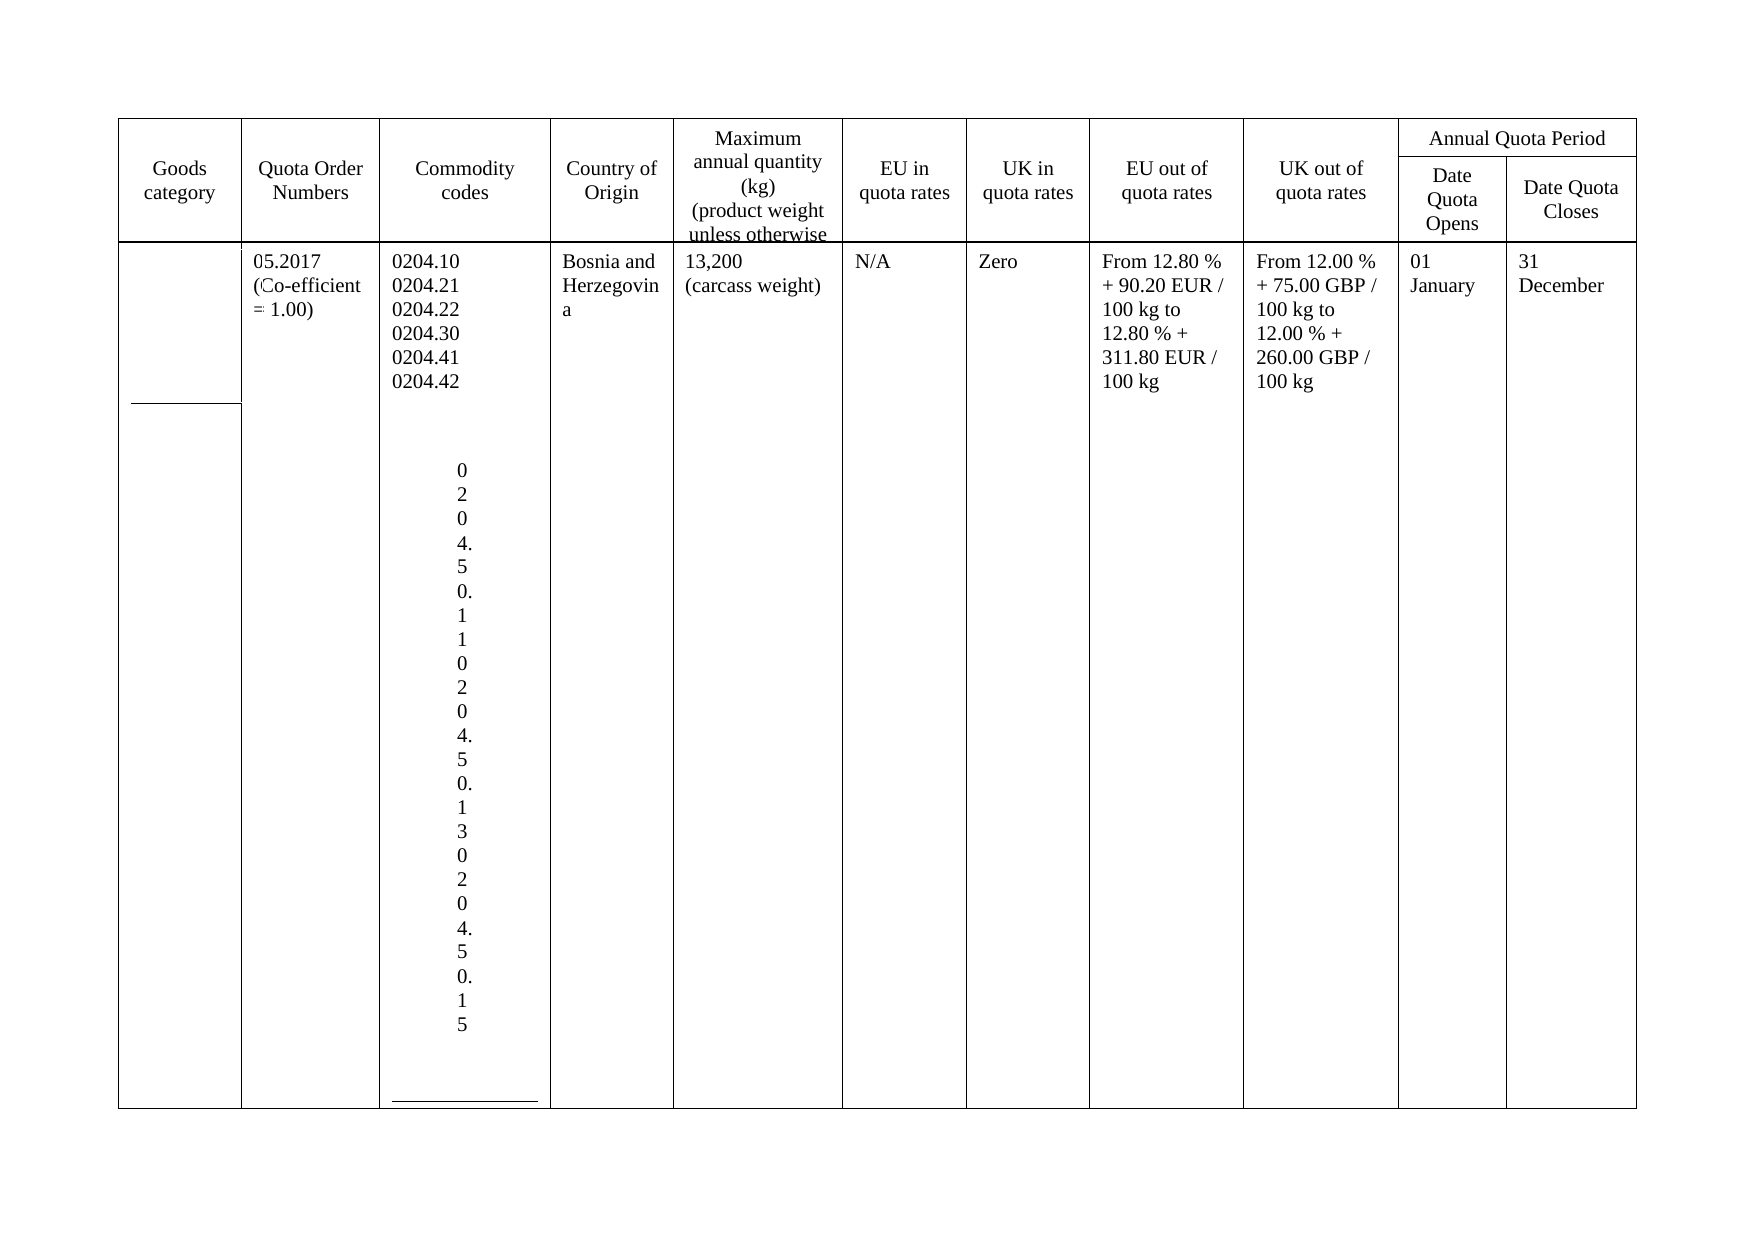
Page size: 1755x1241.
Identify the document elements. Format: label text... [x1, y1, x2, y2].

table_cell Bosnia and Herzegovina [551, 243, 673, 1108]
table_cell From 12.80 % + 90.20 EUR / 100 kg to 12.80 % + 311.80 EUR / 100 kg [1090, 243, 1243, 1108]
table_header Annual Quota Period [1399, 119, 1636, 156]
table_header EU out of quota rates [1090, 119, 1243, 241]
table_cell N/A [843, 243, 966, 1108]
table_header Quota Order Numbers [242, 119, 379, 241]
table_header EU in quota rates [843, 119, 966, 241]
table_cell 0204.10 0204.21 0204.22 0204.30 0204.41 0204.42 0204.50.11 0204.50.13 0204.50.15 [380, 243, 550, 1108]
table_cell From 12.00 % + 75.00 GBP / 100 kg to 12.00 % + 260.00 GBP / 100 kg [1244, 243, 1398, 1108]
table_header UK out of quota rates [1244, 119, 1398, 241]
table_cell [131, 250, 241, 402]
table_cell 31 December [1507, 243, 1636, 1108]
table_cell 13,200 (carcass weight) [674, 243, 842, 1108]
table_cell Date Quota Opens [1399, 157, 1506, 241]
table_header Goods category [119, 119, 241, 241]
table_cell [119, 243, 241, 1108]
table_cell 01 January [1399, 243, 1506, 1108]
table_cell Zero [967, 243, 1089, 1108]
table_header Commodity codes [380, 119, 550, 241]
table_header Country of Origin [551, 119, 673, 241]
table_header Maximum annual quantity (kg) (product weight unless otherwise specified) [674, 119, 842, 241]
table_header UK in quota rates [967, 119, 1089, 241]
table_cell Date Quota Closes [1507, 157, 1636, 241]
table_cell 05.2017 (Co-efficient = 1.00) [242, 243, 379, 1108]
